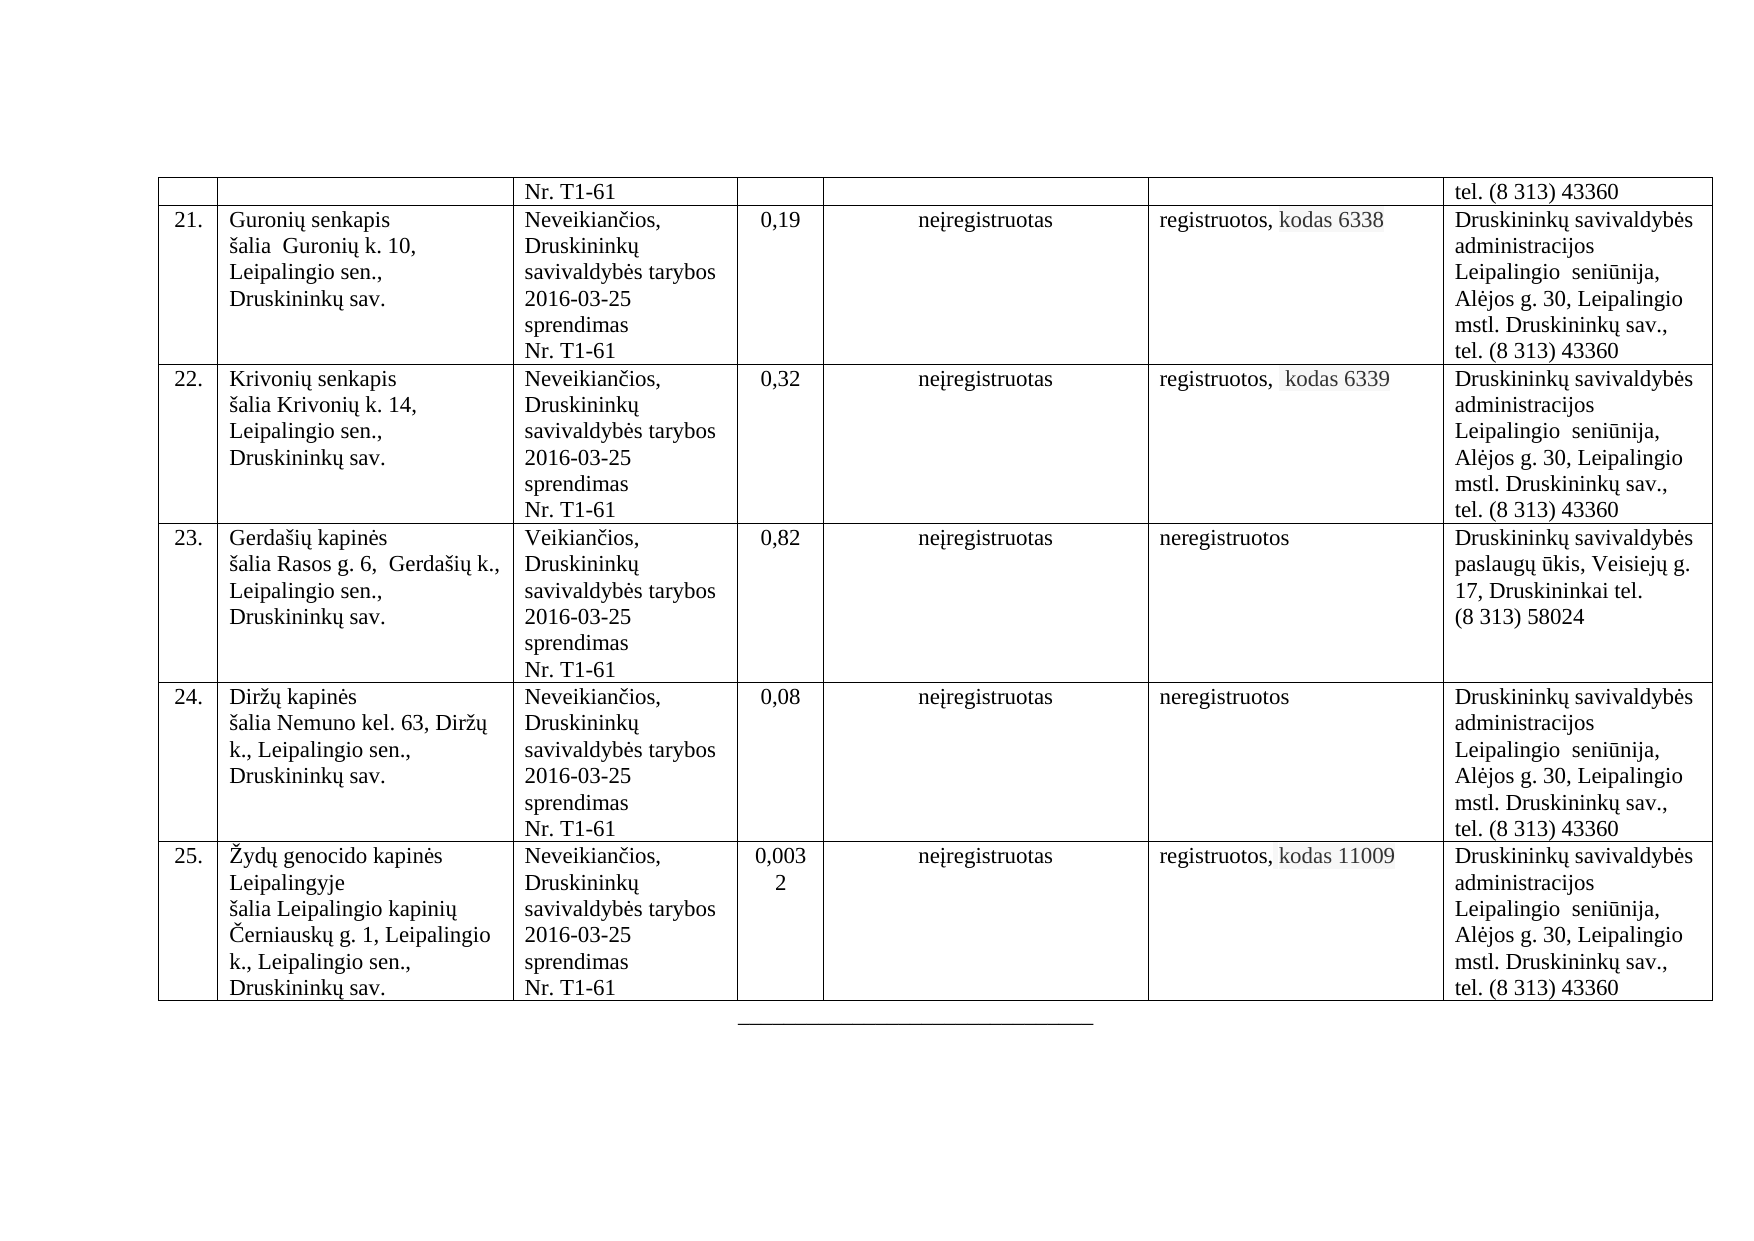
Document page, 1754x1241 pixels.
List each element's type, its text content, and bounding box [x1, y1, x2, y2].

table_cell 21. [159, 206, 217, 364]
table_cell Druskininkų savivaldybės administracijos Leipalingio seniūnija, Alėjos g. 30, Leipalingio mstl. Druskininkų sav., tel. (8 313) 43360 [1444, 365, 1712, 523]
table_cell [824, 178, 1148, 204]
table_cell neįregistruotas [824, 524, 1148, 682]
table_cell Veikiančios, Druskininkų savivaldybės tarybos 2016-03-25 sprendimas Nr. T1-61 [514, 524, 737, 682]
table_cell 0,19 [738, 206, 823, 364]
table_cell neįregistruotas [824, 365, 1148, 523]
table_cell Žydų genocido kapinės Leipalingyje šalia Leipalingio kapinių Černiauskų g. 1, Leipalingio k., Leipalingio sen., Druskininkų sav. [218, 842, 513, 1000]
table_cell neįregistruotas [824, 683, 1148, 841]
table_cell registruotos, kodas 6338 [1149, 206, 1443, 364]
table_cell Guronių senkapis šalia Guronių k. 10, Leipalingio sen., Druskininkų sav. [218, 206, 513, 364]
table_cell [159, 178, 217, 204]
table_cell 0,82 [738, 524, 823, 682]
table_cell Neveikiančios, Druskininkų savivaldybės tarybos 2016-03-25 sprendimas Nr. T1-61 [514, 683, 737, 841]
table_cell 25. [159, 842, 217, 1000]
table_cell [1149, 178, 1443, 204]
table_cell Neveikiančios, Druskininkų savivaldybės tarybos 2016-03-25 sprendimas Nr. T1-61 [514, 206, 737, 364]
table_cell Krivonių senkapis šalia Krivonių k. 14, Leipalingio sen., Druskininkų sav. [218, 365, 513, 523]
table_cell [218, 178, 513, 204]
table_cell neįregistruotas [824, 842, 1148, 1000]
table_cell 0,32 [738, 365, 823, 523]
table_cell Druskininkų savivaldybės administracijos Leipalingio seniūnija, Alėjos g. 30, Leipalingio mstl. Druskininkų sav., tel. (8 313) 43360 [1444, 683, 1712, 841]
table_cell Neveikiančios, Druskininkų savivaldybės tarybos 2016-03-25 sprendimas Nr. T1-61 [514, 365, 737, 523]
table_cell Druskininkų savivaldybės administracijos Leipalingio seniūnija, Alėjos g. 30, Leipalingio mstl. Druskininkų sav., tel. (8 313) 43360 [1444, 842, 1712, 1000]
table_cell Gerdašių kapinės šalia Rasos g. 6, Gerdašių k., Leipalingio sen., Druskininkų sav. [218, 524, 513, 682]
table_cell Diržų kapinės šalia Nemuno kel. 63, Diržų k., Leipalingio sen., Druskininkų sav. [218, 683, 513, 841]
table_cell Neveikiančios, Druskininkų savivaldybės tarybos 2016-03-25 sprendimas Nr. T1-61 [514, 842, 737, 1000]
table_cell 24. [159, 683, 217, 841]
table_cell 0,08 [738, 683, 823, 841]
table_cell tel. (8 313) 43360 [1444, 178, 1712, 204]
table_cell 23. [159, 524, 217, 682]
text _______________________________ [118, 1001, 1713, 1028]
table_cell neregistruotos [1149, 524, 1443, 682]
table_cell 22. [159, 365, 217, 523]
table_cell registruotos, kodas 6339 [1149, 365, 1443, 523]
table_cell [738, 178, 823, 204]
table_cell Nr. T1-61 [514, 178, 737, 204]
table_cell neįregistruotas [824, 206, 1148, 364]
table_cell neregistruotos [1149, 683, 1443, 841]
table_cell Druskininkų savivaldybės administracijos Leipalingio seniūnija, Alėjos g. 30, Leipalingio mstl. Druskininkų sav., tel. (8 313) 43360 [1444, 206, 1712, 364]
table_cell registruotos, kodas 11009 [1149, 842, 1443, 1000]
table_cell Druskininkų savivaldybės paslaugų ūkis, Veisiejų g. 17, Druskininkai tel. (8 313) 58024 [1444, 524, 1712, 682]
table_cell 0,0032 [738, 842, 823, 1000]
